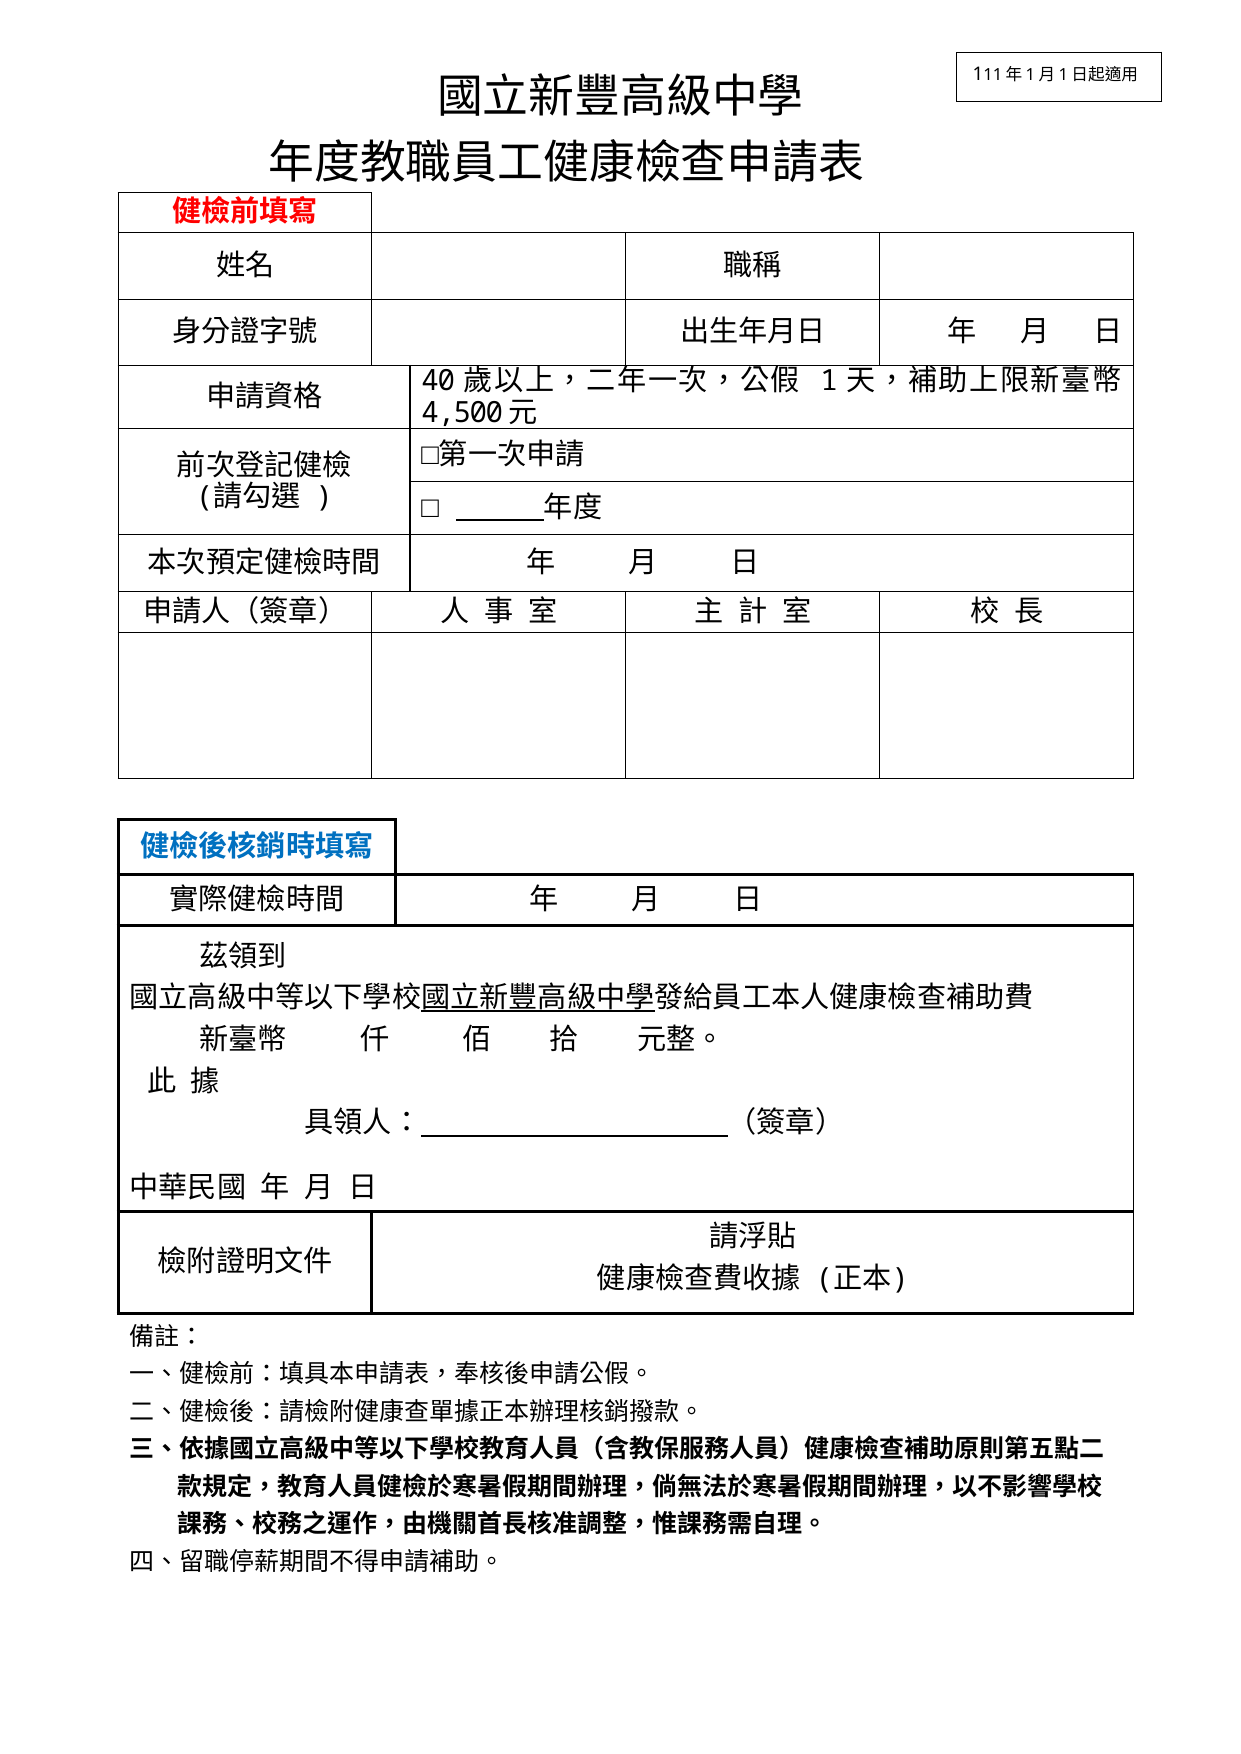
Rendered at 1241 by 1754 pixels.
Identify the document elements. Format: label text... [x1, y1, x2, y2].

table_cell [118, 779, 372, 818]
table_cell [880, 233, 1133, 298]
table_header [554, 192, 771, 232]
table_header 健檢前填寫 [119, 193, 371, 232]
table_cell □第一次申請 [411, 429, 1133, 481]
table_cell 職稱 [626, 233, 879, 298]
table_cell [372, 233, 625, 298]
table_header [372, 192, 553, 232]
table_cell [554, 779, 771, 818]
table_cell 年 月 日 [411, 535, 1133, 591]
text 國立新豐高級中學 [957, 53, 1161, 101]
table_header [771, 192, 1133, 232]
table_cell 本次預定健檢時間 [119, 535, 409, 591]
table_cell [372, 633, 625, 777]
table_cell 出生年月日 [626, 300, 879, 365]
table_cell □ 年度 [411, 482, 1133, 533]
table_cell 40歲以上，二年一次，公假 1天，補助上限新臺幣 4,500元 [411, 366, 1133, 428]
table_cell [771, 779, 1133, 818]
table_cell 主 計 室 [626, 592, 879, 632]
table_cell 申請人（簽章） [119, 592, 371, 632]
table_cell 年 月 日 [880, 300, 1133, 365]
table_cell [119, 633, 371, 777]
table_cell 校 長 [880, 592, 1133, 632]
table_cell 備註： 一、健檢前：填具本申請表，奉核後申請公假。 二、健檢後：請檢附健康查單據正本辦理核銷撥款。 三、依據國立高級中等以下學校教育人員（含教保服務人員）健康檢查補助原則第五點二款規定，教育人員健檢於寒暑假期間辦理，倘無法於寒暑假期間辦理，以不影響學校課務、校務之運作，由機關首長核准調整，惟課務需自理。 四、留職停薪期間不得申請補助。 [118, 1315, 1133, 1600]
table_cell 年 月 日 [397, 876, 1133, 923]
table_cell 健檢後核銷時填寫 [120, 821, 394, 873]
table_cell [397, 818, 1133, 873]
table_cell 茲領到 國立高級中等以下學校國立新豐高級中學發給員工本人健康檢查補助費 新臺幣 仟 佰 拾 元整。 此 據 具領人： （簽章） 中華民國 年 月 日 [120, 927, 1133, 1210]
table_cell 姓名 [119, 233, 371, 298]
text 國立新豐高級中學 [118, 59, 1122, 125]
table_cell 檢附證明文件 [120, 1213, 370, 1312]
table_cell [880, 633, 1133, 777]
table_cell 人 事 室 [372, 592, 625, 632]
text 年度教職員工健康檢查申請表 [118, 125, 1122, 192]
table_cell 身分證字號 [119, 300, 371, 365]
table_cell 前次登記健檢 (請勾選 ) [119, 429, 409, 533]
table_cell 請浮貼 健康檢查費收據 (正本) [373, 1213, 1133, 1312]
table_cell 申請資格 [119, 366, 409, 428]
text 111年1月1日起適用 [972, 60, 1146, 86]
table_cell [626, 633, 879, 777]
table_cell 實際健檢時間 [120, 876, 394, 923]
table_cell [372, 779, 553, 818]
table_cell [372, 300, 625, 365]
